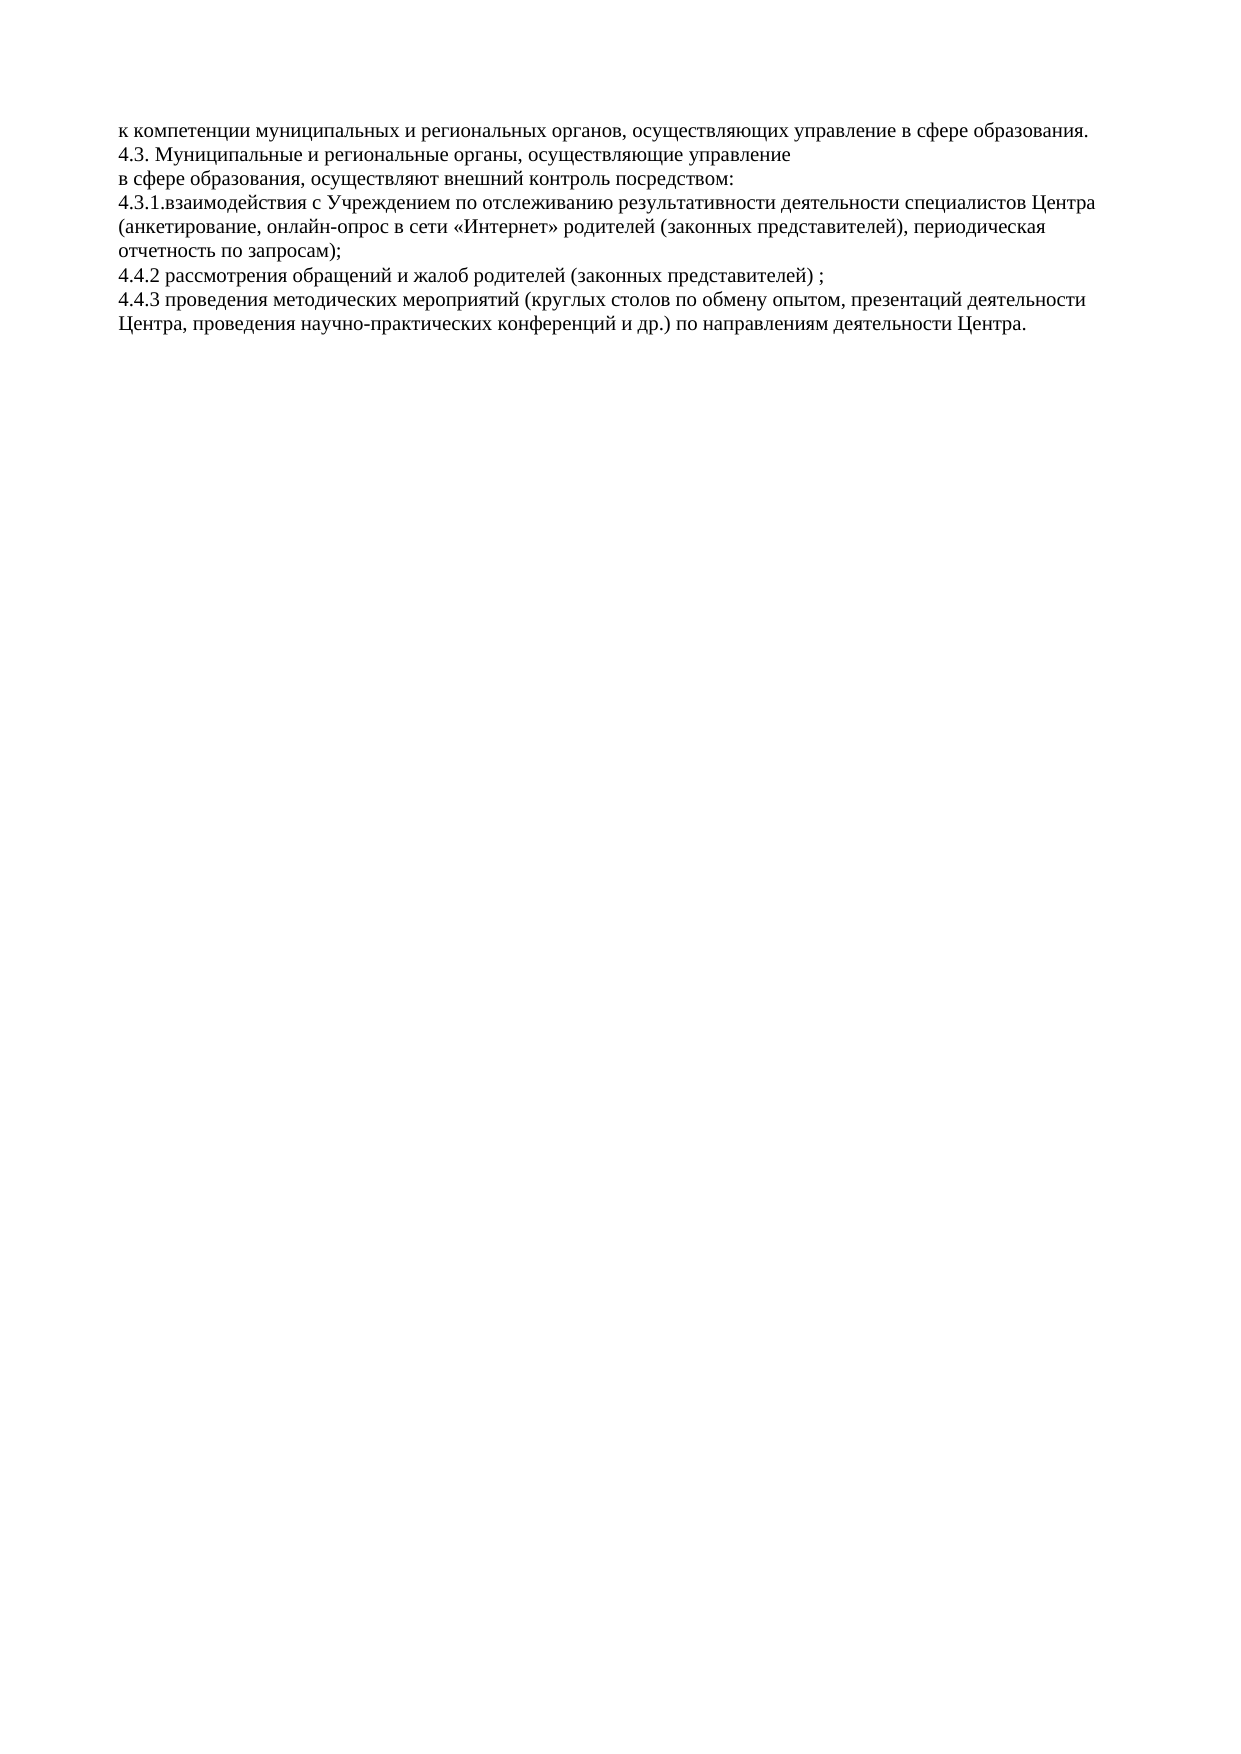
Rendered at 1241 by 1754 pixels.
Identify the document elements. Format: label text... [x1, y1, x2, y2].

text 4.4.3 проведения методических мероприятий (круглых столов по обмену опытом, презентаций деятельности Центра, проведения научно-практических конференций и др.) по направлениям деятельности Центра. [118, 287, 1122, 335]
text 4.3. Муниципальные и региональные органы, осуществляющие управление в сфере образования, осуществляют внешний контроль посредством: [118, 142, 1122, 190]
text 4.4.2 рассмотрения обращений и жалоб родителей (законных представителей) ; [118, 262, 1122, 287]
text 4.3.1.взаимодействия с Учреждением по отслеживанию результативности деятельности специалистов Центра (анкетирование, онлайн-опрос в сети «Интернет» родителей (законных представителей), периодическая отчетность по запросам); [118, 190, 1122, 262]
text к компетенции муниципальных и региональных органов, осуществляющих управление в сфере образования. [118, 118, 1122, 142]
